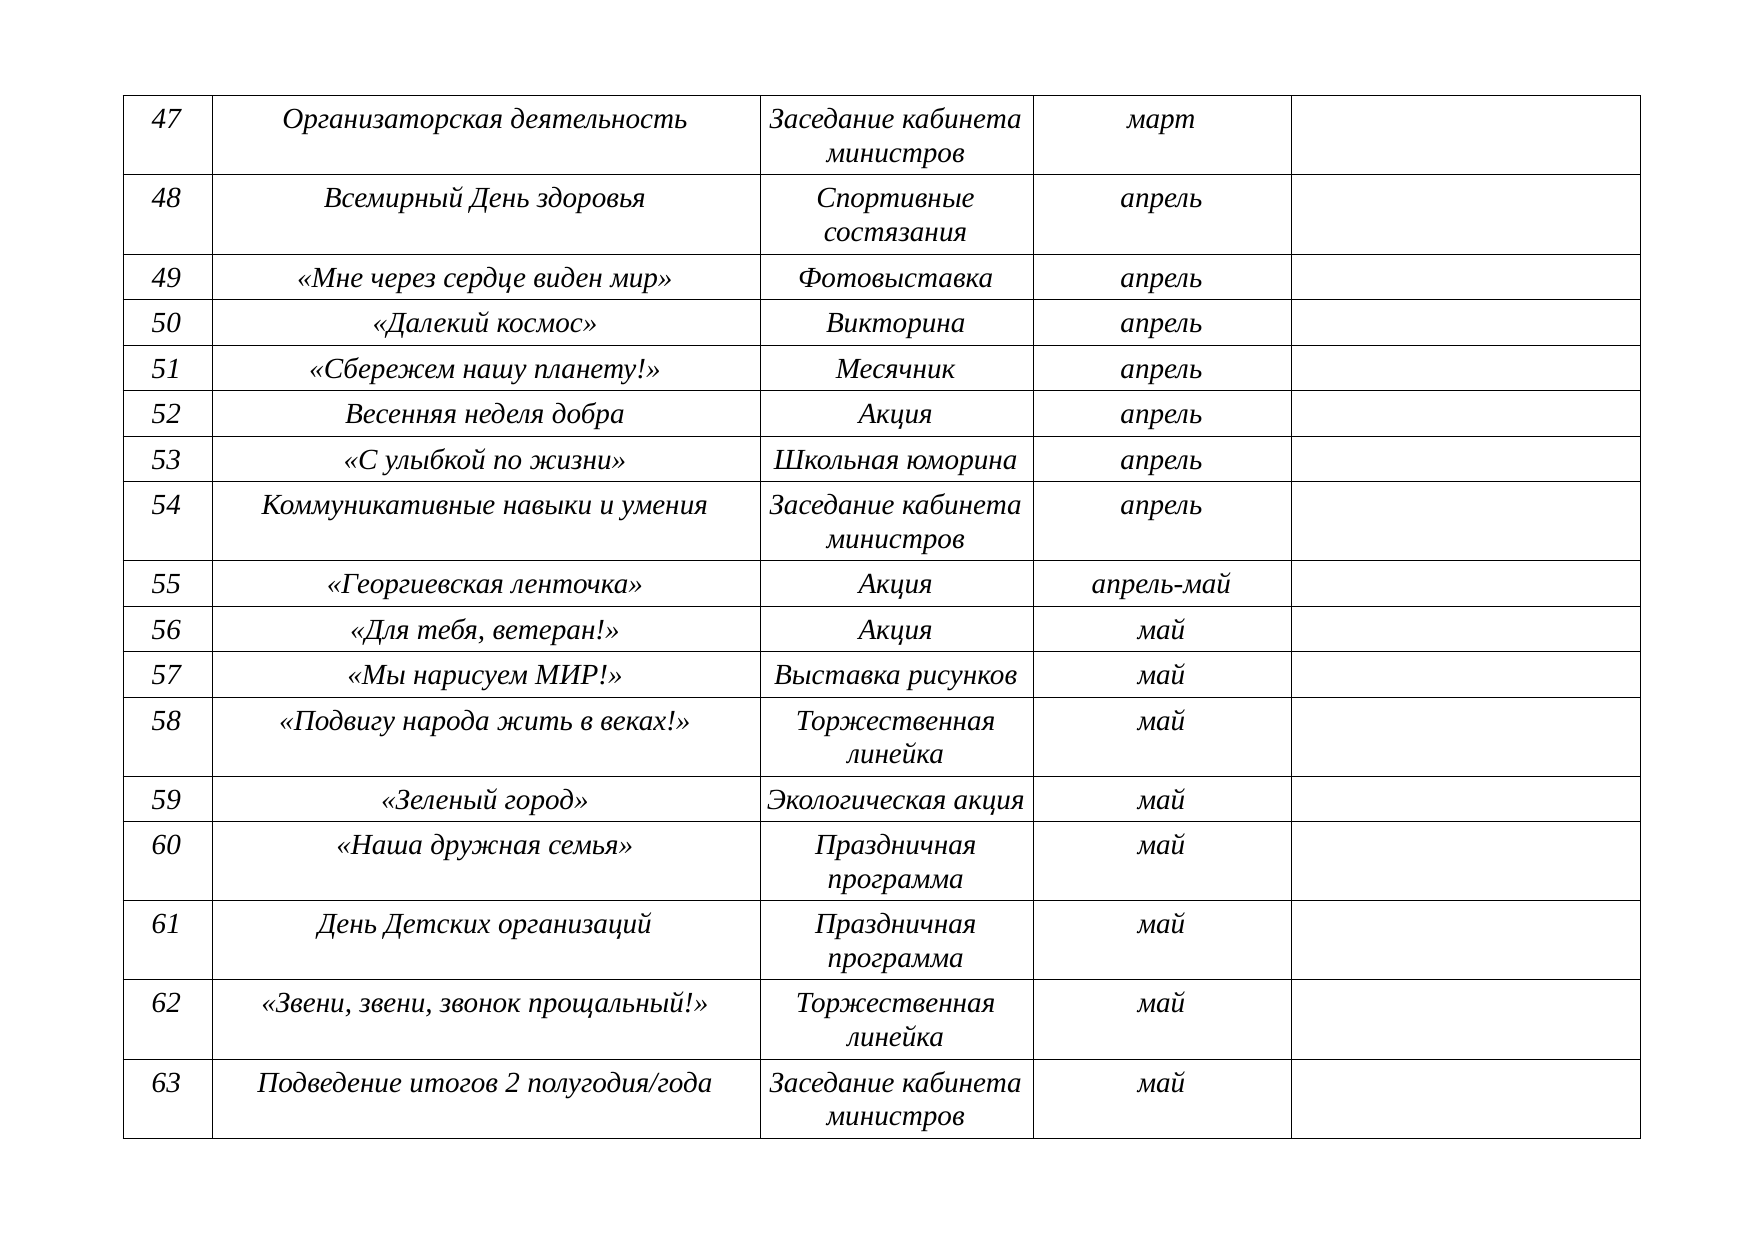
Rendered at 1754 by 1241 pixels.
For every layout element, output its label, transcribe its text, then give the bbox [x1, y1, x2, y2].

table_cell «Мне через сердце виден мир» [213, 255, 760, 299]
table_cell 62 [124, 980, 212, 1058]
table_cell апрель [1034, 175, 1291, 253]
table_cell [1292, 901, 1640, 979]
table_cell [1292, 698, 1640, 776]
table_cell Выставка рисунков [761, 652, 1033, 697]
table_cell Акция [761, 607, 1033, 651]
table_cell май [1034, 1060, 1291, 1137]
table_cell май [1034, 822, 1291, 900]
table_cell «Для тебя, ветеран!» [213, 607, 760, 651]
table_cell март [1034, 96, 1291, 174]
table_cell [1292, 346, 1640, 390]
table_cell [1292, 607, 1640, 651]
table_cell Фотовыставка [761, 255, 1033, 299]
table_cell 57 [124, 652, 212, 697]
table_cell [1292, 96, 1640, 174]
table_cell 59 [124, 777, 212, 821]
table_cell Всемирный День здоровья [213, 175, 760, 253]
table_cell май [1034, 607, 1291, 651]
table_cell апрель [1034, 300, 1291, 344]
table_cell Акция [761, 391, 1033, 436]
table_cell 54 [124, 482, 212, 560]
table_cell 49 [124, 255, 212, 299]
table_cell «Звени, звени, звонок прощальный!» [213, 980, 760, 1058]
table_cell Торжественная линейка [761, 698, 1033, 776]
table_cell «Наша дружная семья» [213, 822, 760, 900]
table_cell Весенняя неделя добра [213, 391, 760, 436]
table_cell 48 [124, 175, 212, 253]
table_cell «Далекий космос» [213, 300, 760, 344]
table_cell Месячник [761, 346, 1033, 390]
table_cell День Детских организаций [213, 901, 760, 979]
table_cell 63 [124, 1060, 212, 1137]
table_cell 61 [124, 901, 212, 979]
table_cell май [1034, 980, 1291, 1058]
table_cell 58 [124, 698, 212, 776]
table_cell [1292, 255, 1640, 299]
table_cell [1292, 822, 1640, 900]
table_cell 50 [124, 300, 212, 344]
table_cell «Зеленый город» [213, 777, 760, 821]
table_cell Торжественная линейка [761, 980, 1033, 1058]
table_cell Акция [761, 561, 1033, 606]
table_cell «Сбережем нашу планету!» [213, 346, 760, 390]
table_cell [1292, 300, 1640, 344]
table_cell май [1034, 698, 1291, 776]
table_cell май [1034, 901, 1291, 979]
table_cell апрель [1034, 255, 1291, 299]
table_cell [1292, 652, 1640, 697]
table_cell «Мы нарисуем МИР!» [213, 652, 760, 697]
table_cell [1292, 980, 1640, 1058]
table_cell апрель [1034, 391, 1291, 436]
table_cell апрель [1034, 482, 1291, 560]
table_cell Экологическая акция [761, 777, 1033, 821]
table_cell май [1034, 777, 1291, 821]
table_cell 53 [124, 437, 212, 481]
table_cell май [1034, 652, 1291, 697]
table_cell Праздничная программа [761, 822, 1033, 900]
table_cell апрель [1034, 346, 1291, 390]
table_cell [1292, 777, 1640, 821]
table_cell Заседание кабинета министров [761, 1060, 1033, 1137]
table_cell Спортивные состязания [761, 175, 1033, 253]
table_cell Школьная юморина [761, 437, 1033, 481]
table_cell Викторина [761, 300, 1033, 344]
table_cell Организаторская деятельность [213, 96, 760, 174]
table_cell «Подвигу народа жить в веках!» [213, 698, 760, 776]
table_cell 56 [124, 607, 212, 651]
table_cell Заседание кабинета министров [761, 482, 1033, 560]
table_cell апрель [1034, 437, 1291, 481]
table_cell 60 [124, 822, 212, 900]
table_cell Праздничная программа [761, 901, 1033, 979]
table_cell [1292, 391, 1640, 436]
table_cell 51 [124, 346, 212, 390]
table_cell Подведение итогов 2 полугодия/года [213, 1060, 760, 1137]
table_cell Заседание кабинета министров [761, 96, 1033, 174]
table_cell 55 [124, 561, 212, 606]
table_cell [1292, 437, 1640, 481]
table_cell 47 [124, 96, 212, 174]
table_cell 52 [124, 391, 212, 436]
table_cell Коммуникативные навыки и умения [213, 482, 760, 560]
table_cell [1292, 1060, 1640, 1137]
table_cell «Георгиевская ленточка» [213, 561, 760, 606]
table_cell [1292, 482, 1640, 560]
table_cell [1292, 175, 1640, 253]
table_cell «С улыбкой по жизни» [213, 437, 760, 481]
table_cell [1292, 561, 1640, 606]
table_cell апрель-май [1034, 561, 1291, 606]
